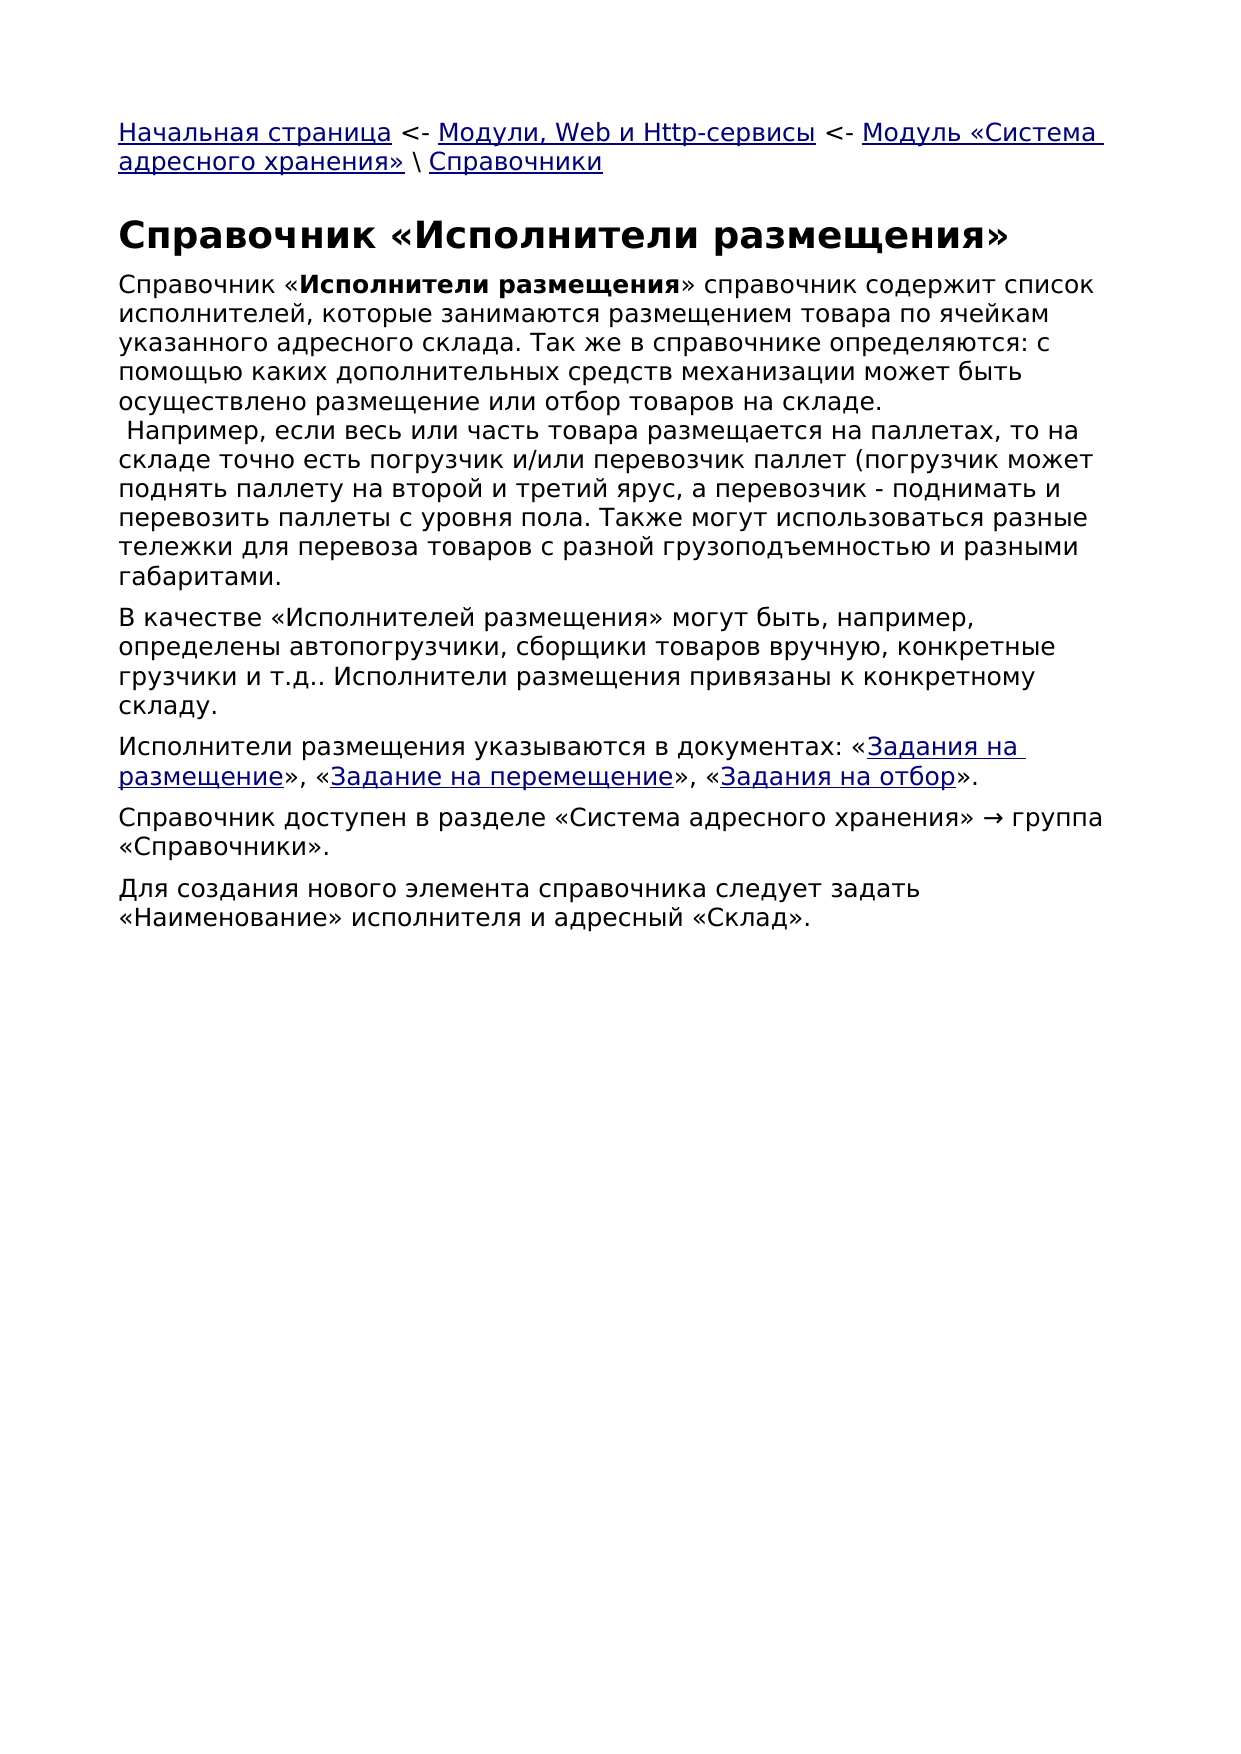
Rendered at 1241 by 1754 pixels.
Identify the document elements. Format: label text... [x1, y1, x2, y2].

text Начальная страница <- Модули, Web и Http-сервисы <- Модуль «Система адресного хранения» \ Справочники [118, 118, 1122, 176]
text Исполнители размещения указываются в документах: «Задания на размещение», «Задание на перемещение», «Задания на отбор». [118, 733, 1122, 791]
text Для создания нового элемента справочника следует задать «Наименование» исполнителя и адресный «Склад». [118, 874, 1122, 933]
text Справочник «Исполнители размещения» справочник содержит список исполнителей, которые занимаются размещением товара по ячейкам указанного адресного склада. Так же в справочнике определяются: с помощью каких дополнительных средств механизации может быть осуществлено размещение или отбор товаров на складе. Например, если весь или часть товара размещается на паллетах, то на складе точно есть погрузчик и/или перевозчик паллет (погрузчик может поднять паллету на второй и третий ярус, а перевозчик - поднимать и перевозить паллеты с уровня пола. Также могут использоваться разные тележки для перевоза товаров с разной грузоподъемностью и разными габаритами. [118, 270, 1122, 591]
text Справочник доступен в разделе «Система адресного хранения» → группа «Справочники». [118, 803, 1122, 862]
subtitle Справочник «Исполнители размещения» [118, 214, 1122, 258]
text В качестве «Исполнителей размещения» могут быть, например, определены автопогрузчики, сборщики товаров вручную, конкретные грузчики и т.д.. Исполнители размещения привязаны к конкретному складу. [118, 603, 1122, 720]
